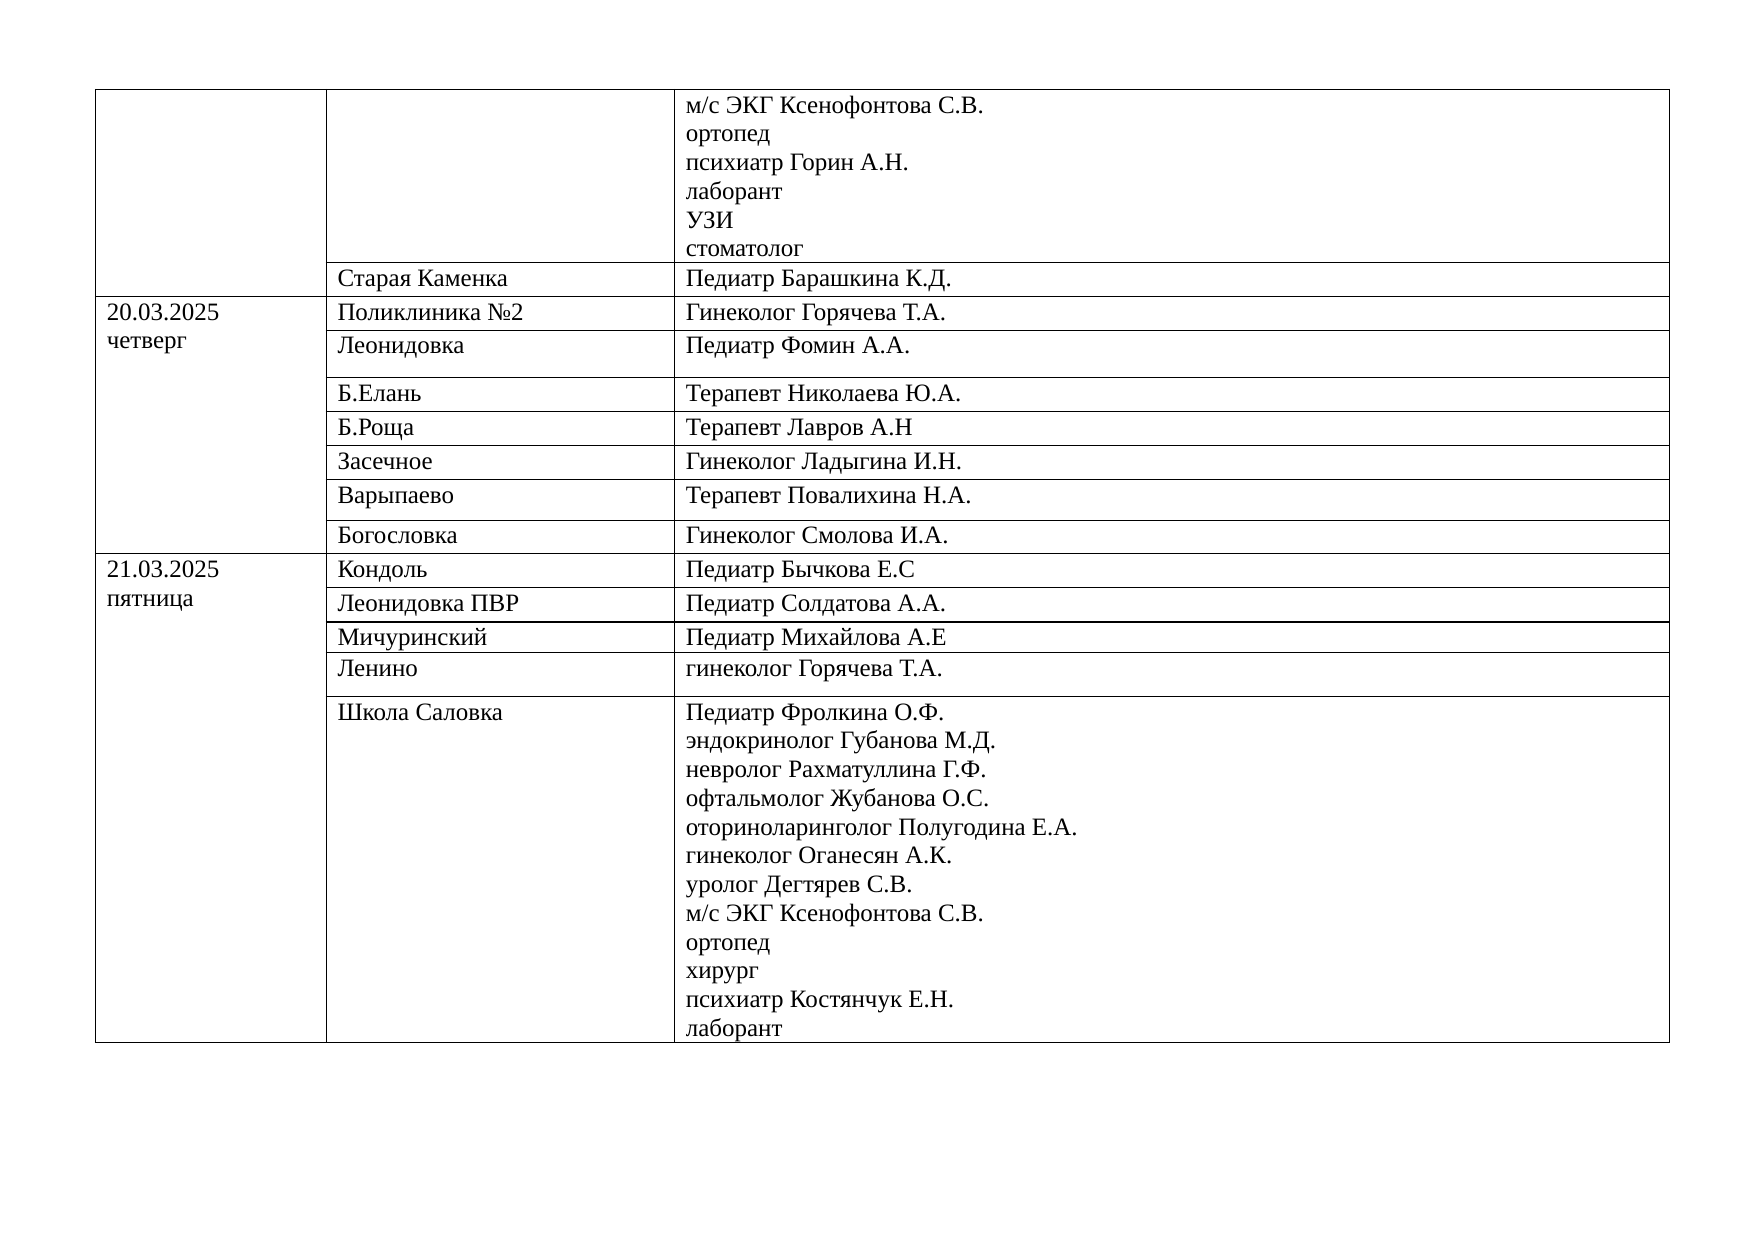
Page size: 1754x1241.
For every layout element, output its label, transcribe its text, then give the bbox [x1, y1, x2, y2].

table_cell Старая Каменка [327, 263, 674, 296]
table_cell [96, 90, 326, 296]
table_cell Терапевт Повалихина Н.А. [675, 480, 1669, 519]
table_cell м/с ЭКГ Ксенофонтова С.В. ортопед психиатр Горин А.Н. лаборант УЗИ стоматолог [675, 90, 1669, 262]
table_cell Педиатр Фомин А.А. [675, 331, 1669, 377]
table_cell Леонидовка ПВР [327, 588, 674, 621]
table_cell Педиатр Барашкина К.Д. [675, 263, 1669, 296]
table_cell Богословка [327, 521, 674, 553]
table_cell Педиатр Фролкина О.Ф. эндокринолог Губанова М.Д. невролог Рахматуллина Г.Ф. офтальмолог Жубанова О.С. оториноларинголог Полугодина Е.А. гинеколог Оганесян А.К. уролог Дегтярев С.В. м/с ЭКГ Ксенофонтова С.В. ортопед хирург психиатр Костянчук Е.Н. лаборант [675, 697, 1669, 1042]
table_cell Мичуринский [327, 623, 674, 652]
table_cell Б.Елань [327, 378, 674, 411]
table_cell 20.03.2025 четверг [96, 297, 326, 553]
table_cell Гинеколог Горячева Т.А. [675, 297, 1669, 329]
table_cell [327, 90, 674, 262]
table_cell Терапевт Лавров А.Н [675, 412, 1669, 445]
table_cell Б.Роща [327, 412, 674, 445]
table_cell Педиатр Михайлова А.Е [675, 623, 1669, 652]
table_cell Поликлиника №2 [327, 297, 674, 329]
table_cell Гинеколог Смолова И.А. [675, 521, 1669, 553]
table_cell Школа Саловка [327, 697, 674, 1042]
table_cell Гинеколог Ладыгина И.Н. [675, 446, 1669, 479]
table_cell Педиатр Солдатова А.А. [675, 588, 1669, 621]
table_cell Засечное [327, 446, 674, 479]
table_cell Варыпаево [327, 480, 674, 519]
table_cell Леонидовка [327, 331, 674, 377]
table_cell Педиатр Бычкова Е.С [675, 554, 1669, 587]
table_cell Кондоль [327, 554, 674, 587]
table_cell Ленино [327, 653, 674, 696]
table_cell 21.03.2025 пятница [96, 554, 326, 1042]
table_cell гинеколог Горячева Т.А. [675, 653, 1669, 696]
table_cell Терапевт Николаева Ю.А. [675, 378, 1669, 411]
